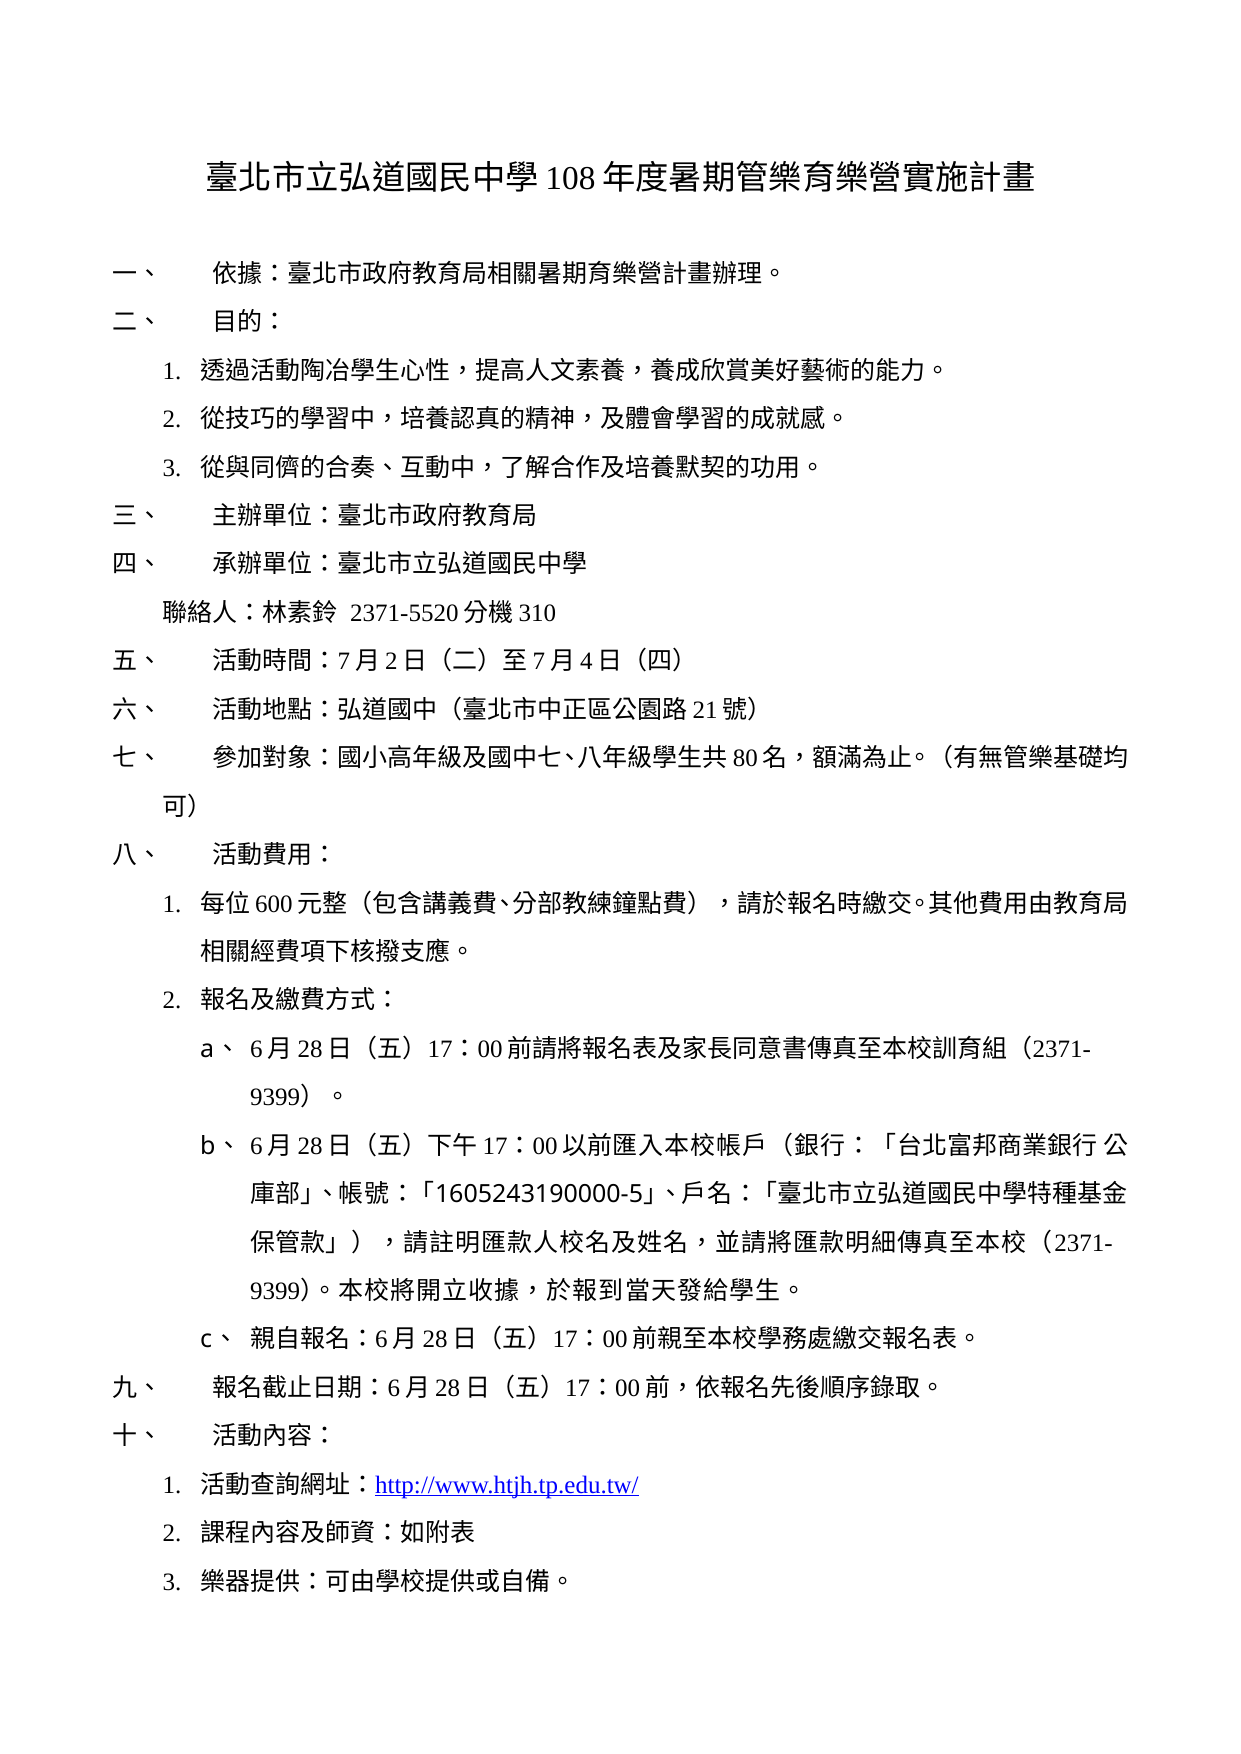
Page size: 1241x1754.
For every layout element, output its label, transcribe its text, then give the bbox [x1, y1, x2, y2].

list 從與同儕的合奏、互動中，了解合作及培養默契的功用。 [162, 441, 1128, 489]
list 親自報名：6月28日（五）17：00前親至本校學務處繳交報名表。 [200, 1313, 1128, 1361]
list 報名截止日期：6月28日（五）17：00前，依報名先後順序錄取。 [112, 1361, 1128, 1410]
list 報名及繳費方式： [162, 974, 1128, 1022]
list 活動時間：7月2日（二）至7月4日（四） [112, 635, 1128, 683]
list 課程內容及師資：如附表 [162, 1507, 1128, 1555]
list 活動內容： [112, 1410, 1128, 1458]
text 臺北市立弘道國民中學108年度暑期管樂育樂營實施計畫 [112, 150, 1128, 199]
list 活動查詢網址：http://www.htjh.tp.edu.tw/ [162, 1458, 1128, 1507]
list 目的： [112, 296, 1128, 344]
list 活動地點：弘道國中（臺北市中正區公園路21號） [112, 683, 1128, 732]
list 活動費用： [112, 828, 1128, 877]
list 每位600元整（包含講義費、分部教練鐘點費），請於報名時繳交。其他費用由教育局相關經費項下核撥支應。 [162, 877, 1128, 974]
list 依據：臺北市政府教育局相關暑期育樂營計畫辦理。 [112, 247, 1128, 296]
list 主辦單位：臺北市政府教育局 [112, 489, 1128, 538]
list 6月28日（五）17：00前請將報名表及家長同意書傳真至本校訓育組（2371-9399）。 [200, 1022, 1128, 1119]
list 承辦單位：臺北市立弘道國民中學 [112, 538, 1128, 586]
list 從技巧的學習中，培養認真的精神，及體會學習的成就感。 [162, 393, 1128, 441]
text 聯絡人：林素鈴 2371-5520分機310 [112, 586, 1128, 635]
list 透過活動陶冶學生心性，提高人文素養，養成欣賞美好藝術的能力。 [162, 344, 1128, 393]
list 參加對象：國小高年級及國中七、八年級學生共80名，額滿為止。（有無管樂基礎均可） [112, 732, 1128, 828]
list 6月28日（五）下午17：00以前匯入本校帳戶（銀行：「台北富邦商業銀行 公庫部」、帳號：「1605243190000-5」、戶名：「臺北市立弘道國民中學特種基金保管款」），請註明匯款人校名及姓名，並請將匯款明細傳真至本校（2371-9399）。本校將開立收據，於報到當天發給學生。 [200, 1119, 1128, 1313]
list 樂器提供：可由學校提供或自備。 [162, 1555, 1128, 1603]
